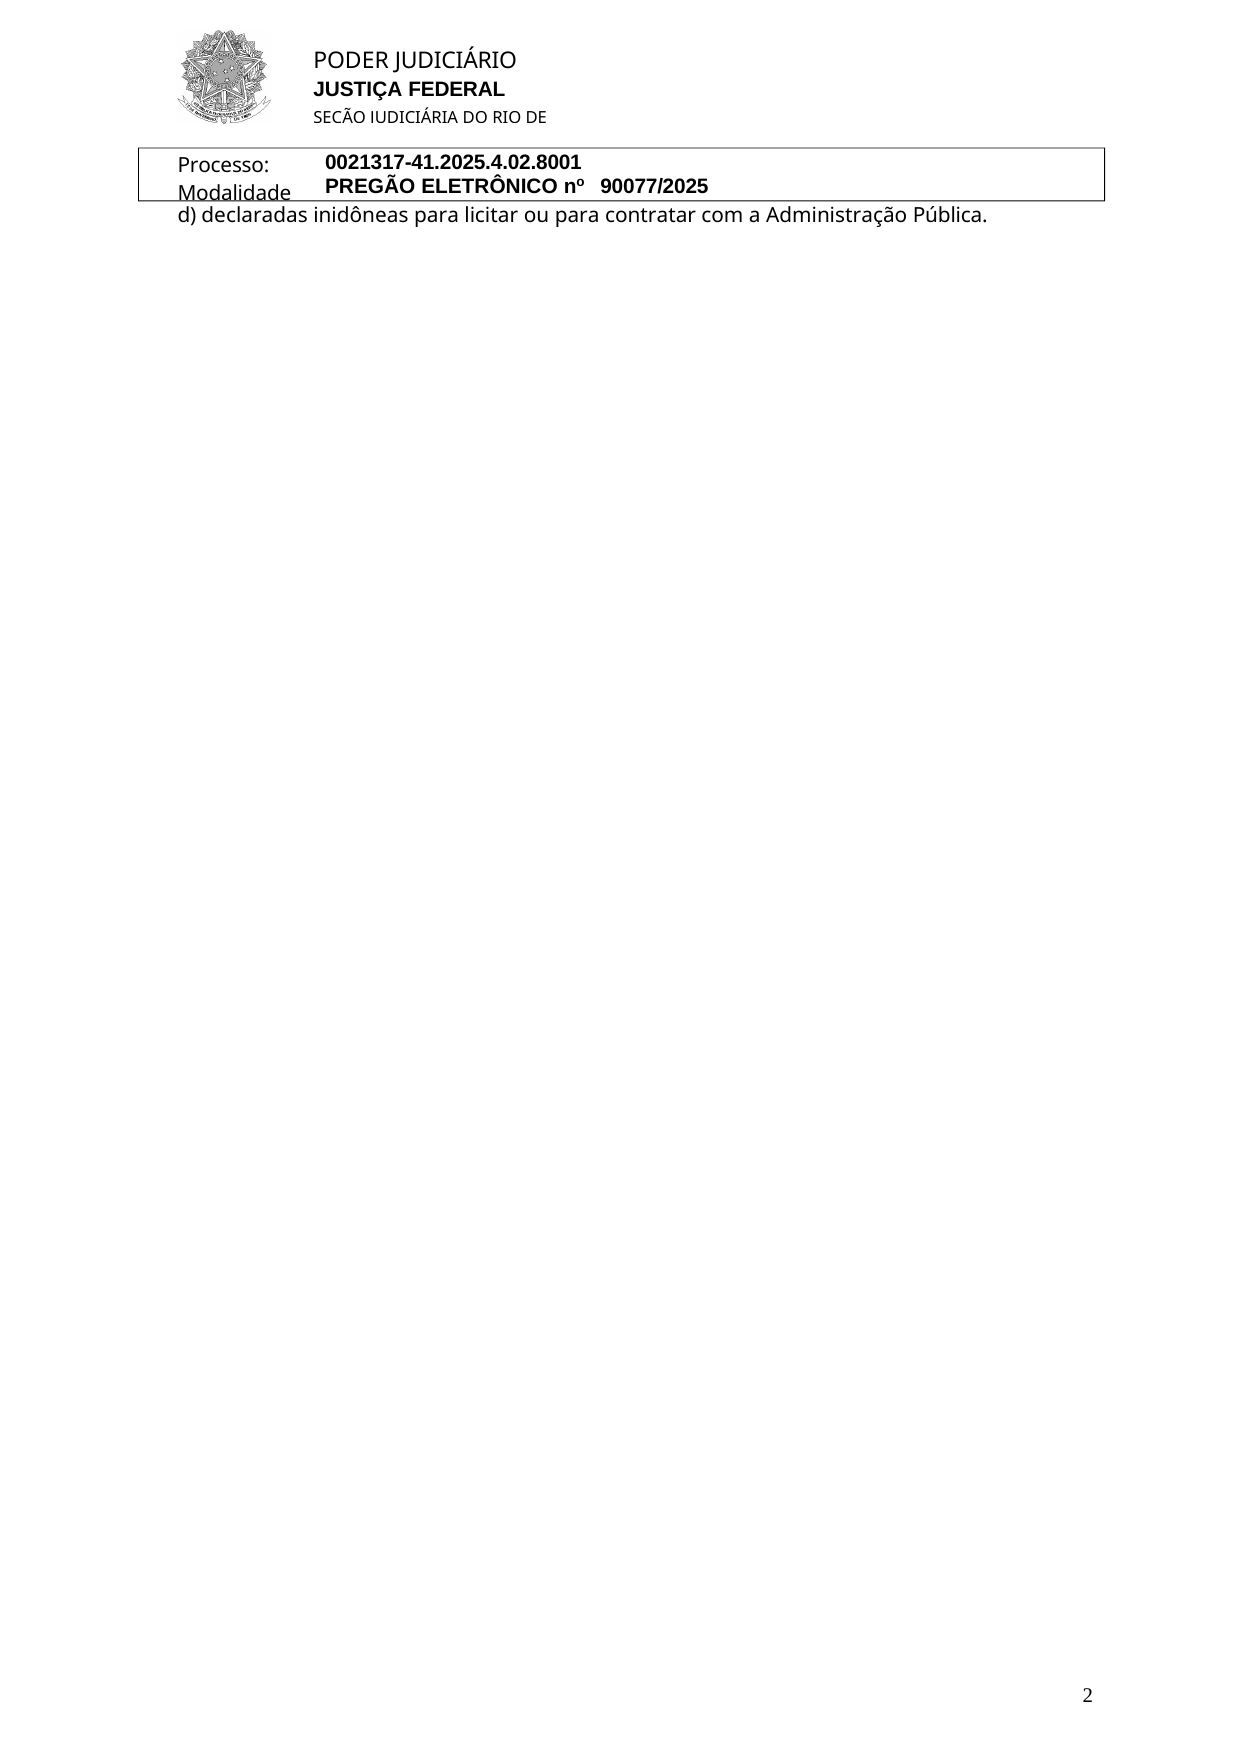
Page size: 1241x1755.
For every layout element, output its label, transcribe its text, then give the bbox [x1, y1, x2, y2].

list declaradas inidôneas para licitar ou para contratar com a Administração Pública. [177, 200, 1137, 228]
